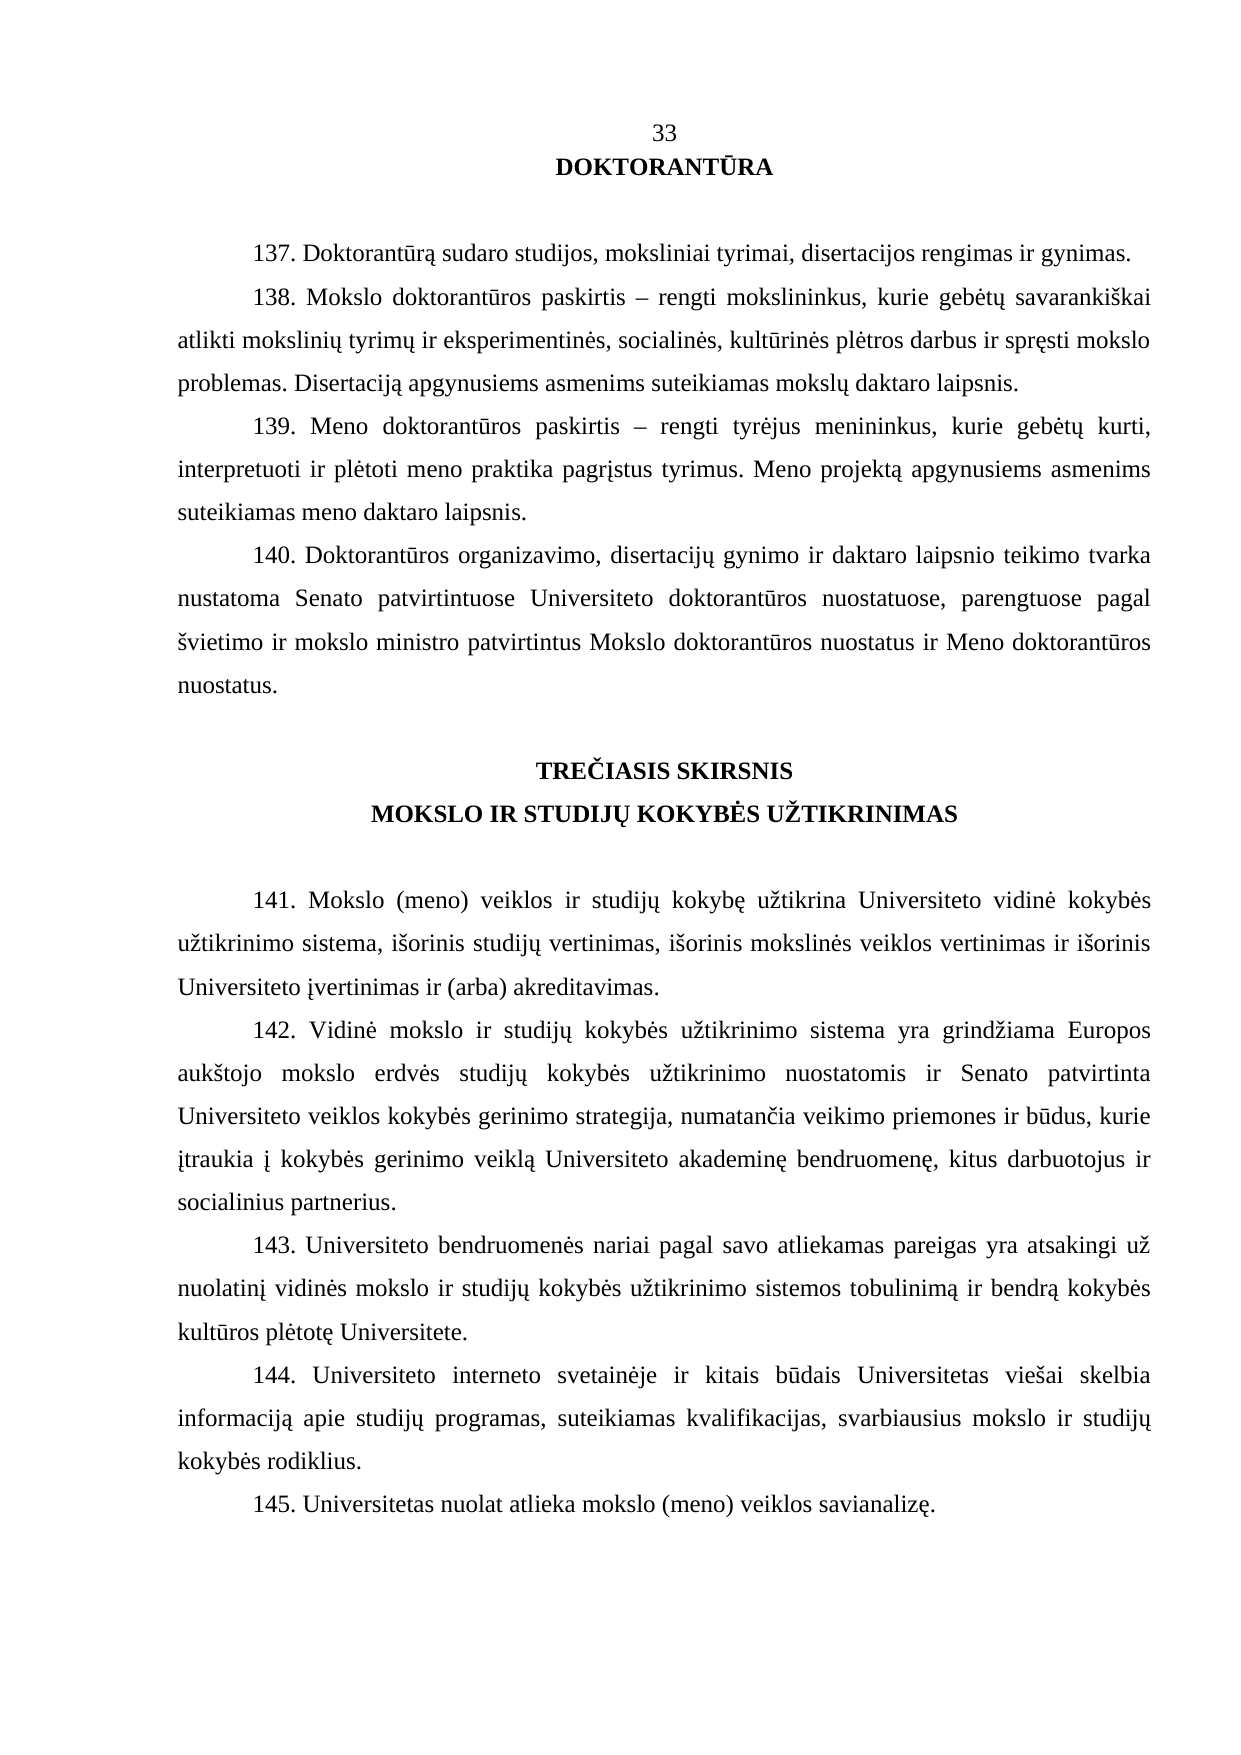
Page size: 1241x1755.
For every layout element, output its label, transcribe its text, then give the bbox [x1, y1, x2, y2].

text 137. Doktorantūrą sudaro studijos, moksliniai tyrimai, disertacijos rengimas ir gynimas. [177, 238, 1152, 267]
text 138. Mokslo doktorantūros paskirtis – rengti mokslininkus, kurie gebėtų savarankiškai atlikti mokslinių tyrimų ir eksperimentinės, socialinės, kultūrinės plėtros darbus ir spręsti mokslo problemas. Disertaciją apgynusiems asmenims suteikiamas mokslų daktaro laipsnis. [177, 282, 1152, 397]
text 139. Meno doktorantūros paskirtis – rengti tyrėjus menininkus, kurie gebėtų kurti, interpretuoti ir plėtoti meno praktika pagrįstus tyrimus. Meno projektą apgynusiems asmenims suteikiamas meno daktaro laipsnis. [177, 411, 1152, 526]
text 143. Universiteto bendruomenės nariai pagal savo atliekamas pareigas yra atsakingi už nuolatinį vidinės mokslo ir studijų kokybės užtikrinimo sistemos tobulinimą ir bendrą kokybės kultūros plėtotę Universitete. [177, 1230, 1152, 1345]
text 144. Universiteto interneto svetainėje ir kitais būdais Universitetas viešai skelbia informaciją apie studijų programas, suteikiamas kvalifikacijas, svarbiausius mokslo ir studijų kokybės rodiklius. [177, 1360, 1152, 1475]
text 141. Mokslo (meno) veiklos ir studijų kokybę užtikrina Universiteto vidinė kokybės užtikrinimo sistema, išorinis studijų vertinimas, išorinis mokslinės veiklos vertinimas ir išorinis Universiteto įvertinimas ir (arba) akreditavimas. [177, 885, 1152, 1000]
text 142. Vidinė mokslo ir studijų kokybės užtikrinimo sistema yra grindžiama Europos aukštojo mokslo erdvės studijų kokybės užtikrinimo nuostatomis ir Senato patvirtinta Universiteto veiklos kokybės gerinimo strategija, numatančia veikimo priemones ir būdus, kurie įtraukia į kokybės gerinimo veiklą Universiteto akademinę bendruomenę, kitus darbuotojus ir socialinius partnerius. [177, 1015, 1152, 1216]
text 140. Doktorantūros organizavimo, disertacijų gynimo ir daktaro laipsnio teikimo tvarka nustatoma Senato patvirtintuose Universiteto doktorantūros nuostatuose, parengtuose pagal švietimo ir mokslo ministro patvirtintus Mokslo doktorantūros nuostatus ir Meno doktorantūros nuostatus. [177, 540, 1152, 698]
text TREČIASIS SKIRSNIS [177, 756, 1152, 785]
text MOKSLO IR STUDIJŲ KOKYBĖS UŽTIKRINIMAS [177, 799, 1152, 828]
text 145. Universitetas nuolat atlieka mokslo (meno) veiklos savianalizę. [177, 1489, 1152, 1518]
text DOKTORANTŪRA [177, 152, 1152, 181]
